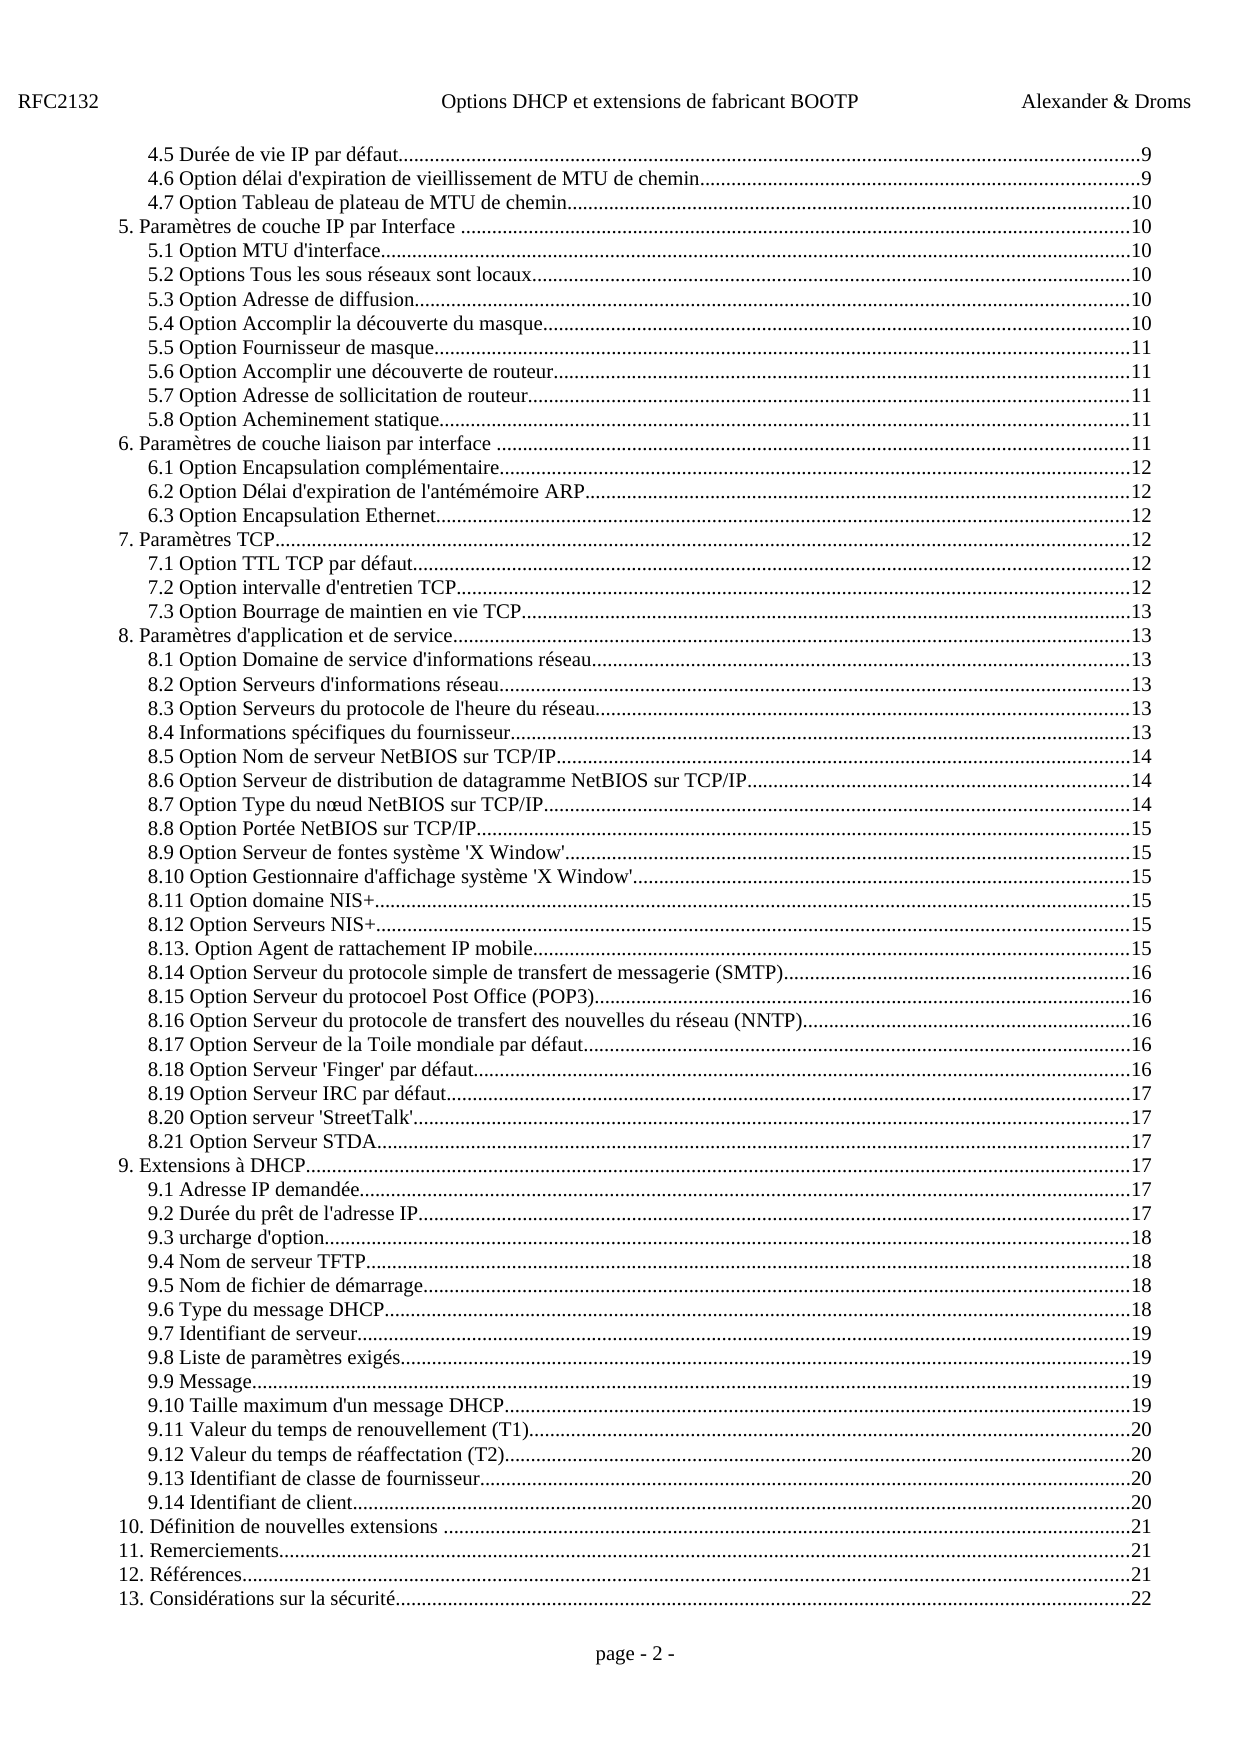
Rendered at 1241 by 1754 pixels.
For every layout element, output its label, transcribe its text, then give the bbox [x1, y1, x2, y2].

text 8.10 Option Gestionnaire d'affichage système 'X Window' 15 [148, 864, 1152, 888]
text 8. Paramètres d'application et de service 13 [118, 623, 1152, 647]
text 5. Paramètres de couche IP par Interface 10 [118, 214, 1152, 238]
text 5.5 Option Fournisseur de masque 11 [148, 334, 1152, 359]
text 6.1 Option Encapsulation complémentaire 12 [148, 455, 1152, 479]
text 8.2 Option Serveurs d'informations réseau 13 [148, 671, 1152, 696]
text 8.13. Option Agent de rattachement IP mobile 15 [148, 936, 1152, 960]
text 8.5 Option Nom de serveur NetBIOS sur TCP/IP 14 [148, 744, 1152, 768]
text 9. Extensions à DHCP 17 [118, 1153, 1152, 1177]
text 9.9 Message 19 [148, 1369, 1152, 1393]
text 11. Remerciements 21 [118, 1538, 1152, 1562]
text 8.19 Option Serveur IRC par défaut 17 [148, 1081, 1152, 1104]
text 5.3 Option Adresse de diffusion 10 [148, 286, 1152, 311]
text 5.8 Option Acheminement statique 11 [148, 407, 1152, 431]
text 4.6 Option délai d'expiration de vieillissement de MTU de chemin 9 [148, 166, 1152, 190]
text 9.13 Identifiant de classe de fournisseur 20 [148, 1466, 1152, 1489]
text 6.3 Option Encapsulation Ethernet 12 [148, 503, 1152, 527]
text 9.2 Durée du prêt de l'adresse IP 17 [148, 1201, 1152, 1225]
text 5.4 Option Accomplir la découverte du masque 10 [148, 311, 1152, 334]
text 9.14 Identifiant de client 20 [148, 1489, 1152, 1514]
text 8.6 Option Serveur de distribution de datagramme NetBIOS sur TCP/IP 14 [148, 768, 1152, 792]
text 6.2 Option Délai d'expiration de l'antémémoire ARP 12 [148, 479, 1152, 503]
text 4.7 Option Tableau de plateau de MTU de chemin 10 [148, 190, 1152, 214]
text 8.7 Option Type du nœud NetBIOS sur TCP/IP 14 [148, 792, 1152, 816]
text 7.1 Option TTL TCP par défaut 12 [148, 551, 1152, 575]
text 9.1 Adresse IP demandée 17 [148, 1177, 1152, 1201]
text 8.8 Option Portée NetBIOS sur TCP/IP 15 [148, 816, 1152, 840]
text 6. Paramètres de couche liaison par interface 11 [118, 431, 1152, 455]
text 9.7 Identifiant de serveur 19 [148, 1321, 1152, 1345]
text 5.2 Options Tous les sous réseaux sont locaux 10 [148, 262, 1152, 286]
text 8.1 Option Domaine de service d'informations réseau 13 [148, 647, 1152, 671]
text 5.6 Option Accomplir une découverte de routeur 11 [148, 359, 1152, 383]
text 7. Paramètres TCP 12 [118, 527, 1152, 551]
text 8.20 Option serveur 'StreetTalk' 17 [148, 1104, 1152, 1129]
text 8.11 Option domaine NIS+ 15 [148, 888, 1152, 912]
text 13. Considérations sur la sécurité 22 [118, 1586, 1152, 1610]
text 7.2 Option intervalle d'entretien TCP 12 [148, 575, 1152, 599]
text 5.7 Option Adresse de sollicitation de routeur 11 [148, 383, 1152, 407]
text 9.3 urcharge d'option 18 [148, 1225, 1152, 1249]
text 5.1 Option MTU d'interface 10 [148, 238, 1152, 262]
text 4.5 Durée de vie IP par défaut 9 [148, 142, 1152, 166]
text 12. Références 21 [118, 1562, 1152, 1586]
text 8.16 Option Serveur du protocole de transfert des nouvelles du réseau (NNTP) 16 [148, 1008, 1152, 1032]
text 8.9 Option Serveur de fontes système 'X Window' 15 [148, 840, 1152, 864]
text 9.11 Valeur du temps de renouvellement (T1) 20 [148, 1417, 1152, 1441]
text 8.15 Option Serveur du protocoel Post Office (POP3) 16 [148, 984, 1152, 1008]
text 8.14 Option Serveur du protocole simple de transfert de messagerie (SMTP) 16 [148, 960, 1152, 984]
text 10. Définition de nouvelles extensions 21 [118, 1514, 1152, 1538]
text 9.4 Nom de serveur TFTP 18 [148, 1249, 1152, 1273]
text 8.3 Option Serveurs du protocole de l'heure du réseau 13 [148, 696, 1152, 719]
text 8.4 Informations spécifiques du fournisseur 13 [148, 719, 1152, 744]
text 9.12 Valeur du temps de réaffectation (T2) 20 [148, 1441, 1152, 1466]
text 9.5 Nom de fichier de démarrage 18 [148, 1273, 1152, 1297]
text 8.17 Option Serveur de la Toile mondiale par défaut 16 [148, 1032, 1152, 1056]
text 8.21 Option Serveur STDA 17 [148, 1129, 1152, 1153]
text 9.10 Taille maximum d'un message DHCP 19 [148, 1393, 1152, 1417]
text 8.12 Option Serveurs NIS+ 15 [148, 912, 1152, 936]
text 7.3 Option Bourrage de maintien en vie TCP 13 [148, 599, 1152, 623]
text 8.18 Option Serveur 'Finger' par défaut 16 [148, 1056, 1152, 1081]
text 9.8 Liste de paramètres exigés 19 [148, 1345, 1152, 1369]
text 9.6 Type du message DHCP 18 [148, 1297, 1152, 1321]
